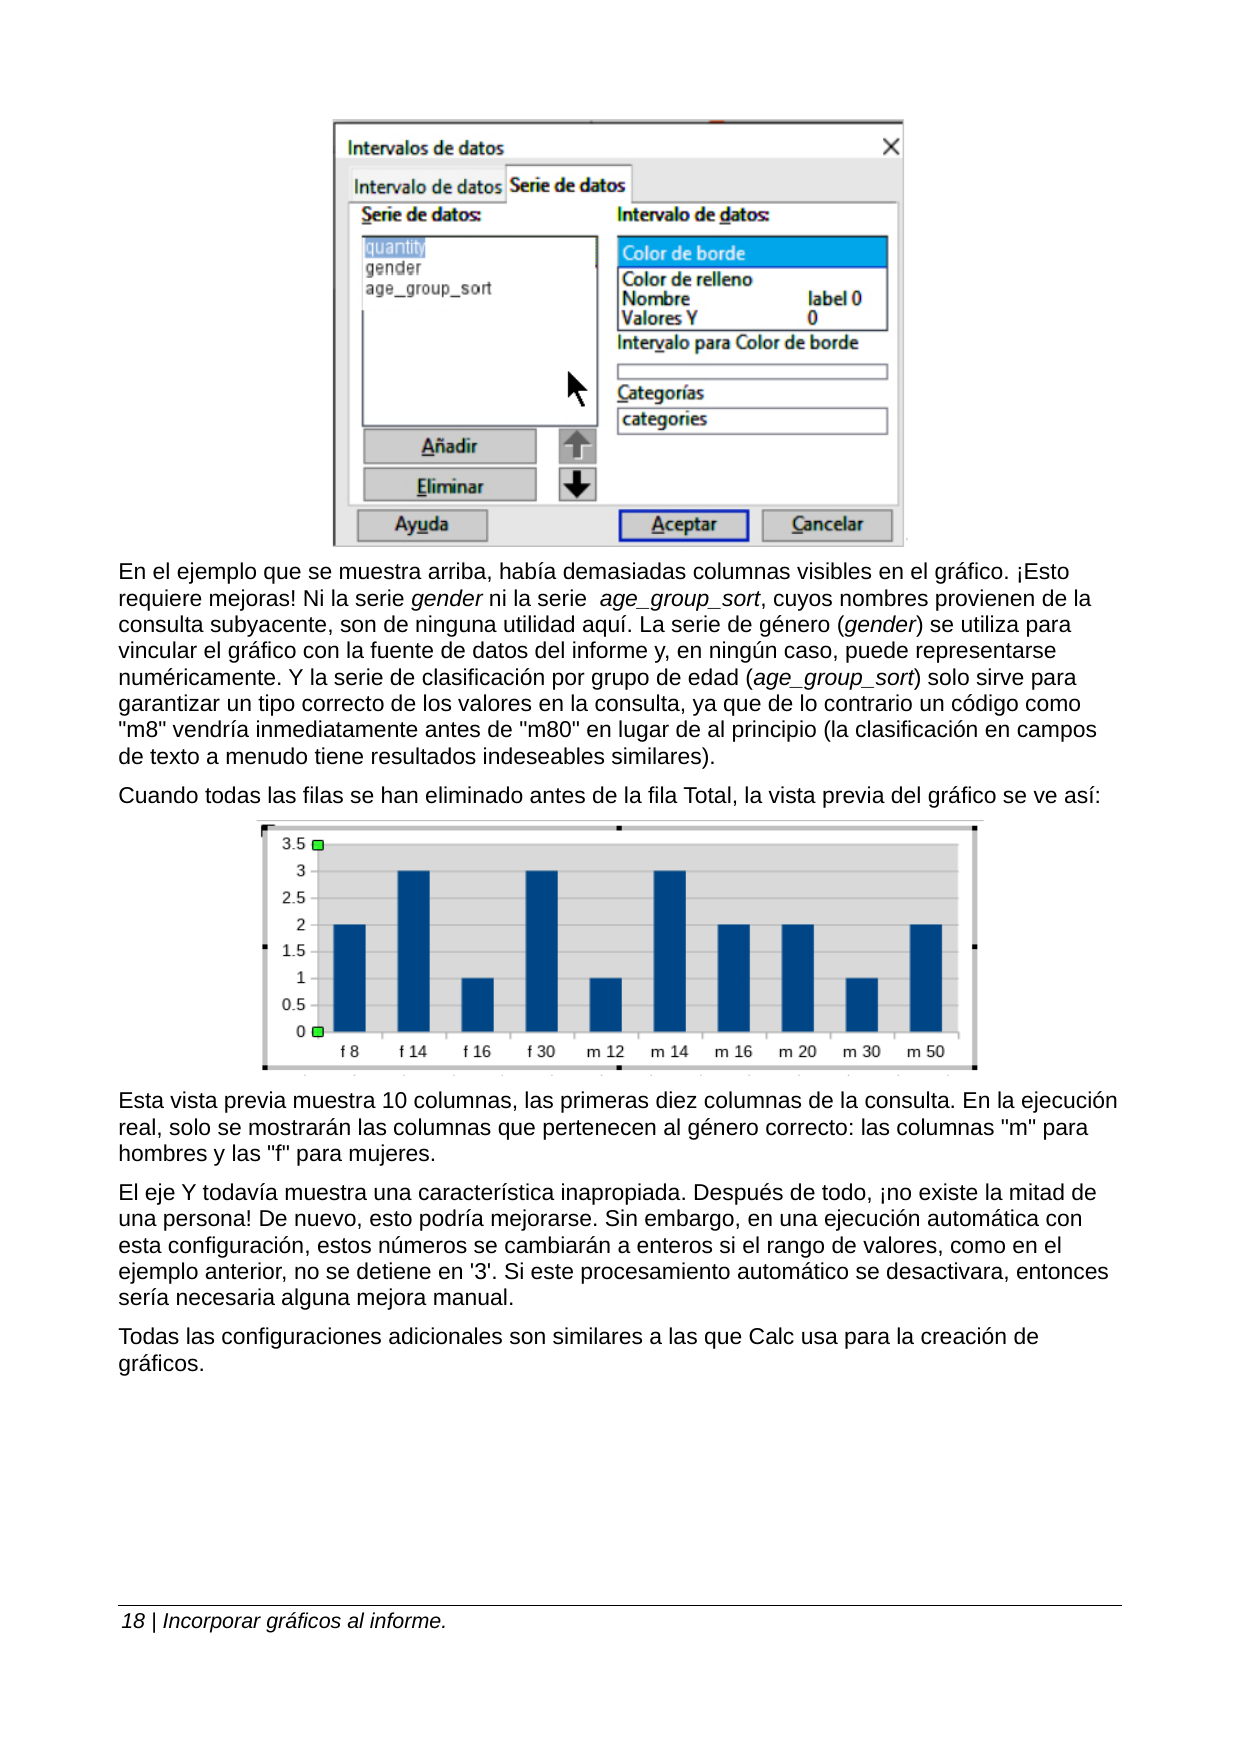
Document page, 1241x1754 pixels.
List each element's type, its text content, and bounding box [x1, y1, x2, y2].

text Cuando todas las filas se han eliminado antes de la fila Total, la vista previa del gráfico se ve así: [118, 782, 1122, 808]
text El eje Y todavía muestra una característica inapropiada. Después de todo, ¡no existe la mitad de una persona! De nuevo, esto podría mejorarse. Sin embargo, en una ejecución automática con esta configuración, estos números se cambiarán a enteros si el rango de valores, como en el ejemplo anterior, no se detiene en '3'. Si este procesamiento automático se desactivara, entonces sería necesaria alguna mejora manual. [118, 1179, 1122, 1311]
text En el ejemplo que se muestra arriba, había demasiadas columnas visibles en el gráfico. ¡Esto requiere mejoras! Ni la serie gender ni la serie age_group_sort, cuyos nombres provienen de la consulta subyacente, son de ninguna utilidad aquí. La serie de género (gender) se utiliza para vincular el gráfico con la fuente de datos del informe y, en ningún caso, puede representarse numéricamente. Y la serie de clasificación por grupo de edad (age_group_sort) solo sirve para garantizar un tipo correcto de los valores en la consulta, ya que de lo contrario un código como "m8" vendría inmediatamente antes de "m80" en lugar de al principio (la clasificación en campos de texto a menudo tiene resultados indeseables similares). [118, 558, 1122, 769]
text Esta vista previa muestra 10 columnas, las primeras diez columnas de la consulta. En la ejecución real, solo se mostrarán las columnas que pertenecen al género correcto: las columnas "m" para hombres y las "f" para mujeres. [118, 1087, 1122, 1166]
text Todas las configuraciones adicionales son similares a las que Calc usa para la creación de gráficos. [118, 1323, 1122, 1376]
picture [256, 820, 984, 1076]
picture [332, 118, 908, 547]
